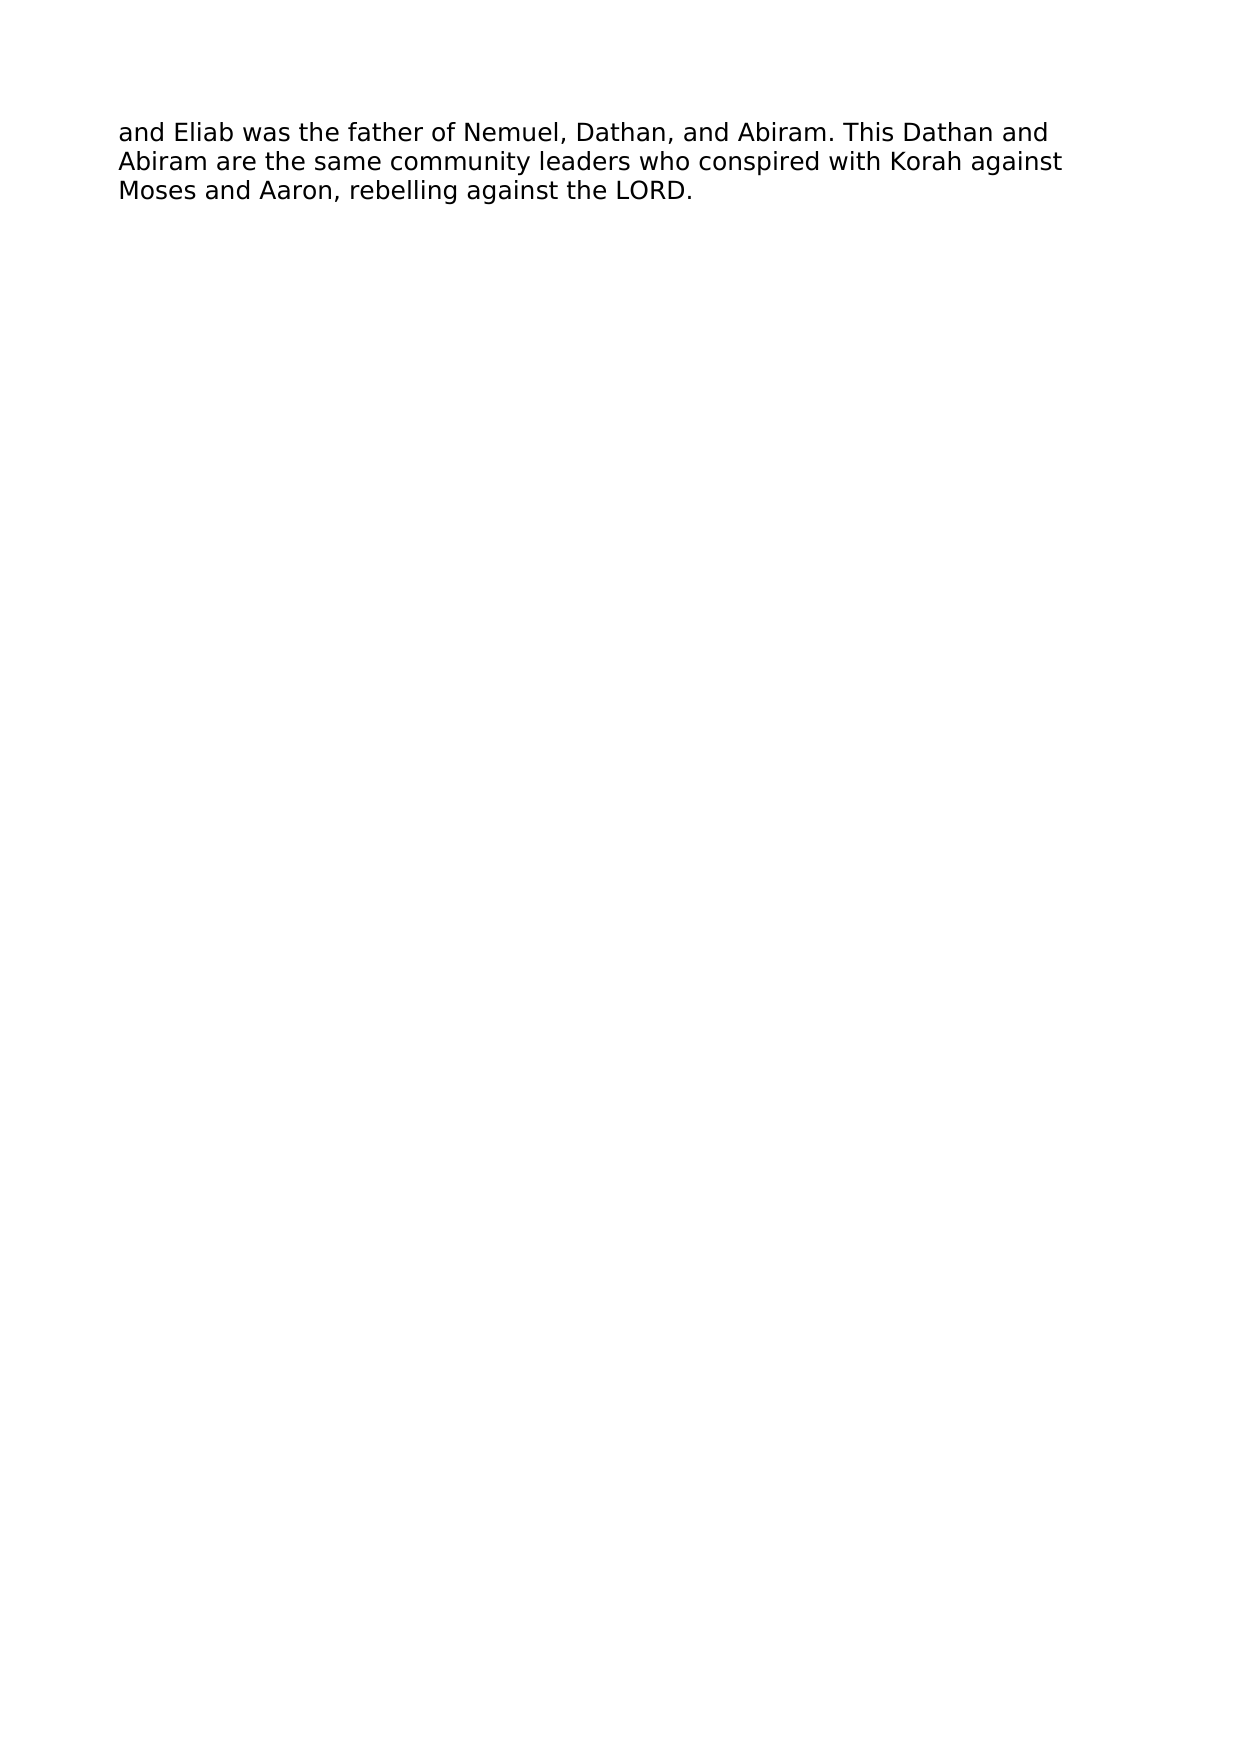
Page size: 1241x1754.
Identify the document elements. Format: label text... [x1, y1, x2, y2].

text and Eliab was the father of Nemuel, Dathan, and Abiram. This Dathan and Abiram are the same community leaders who conspired with Korah against Moses and Aaron, rebelling against the LORD. [118, 118, 1122, 206]
